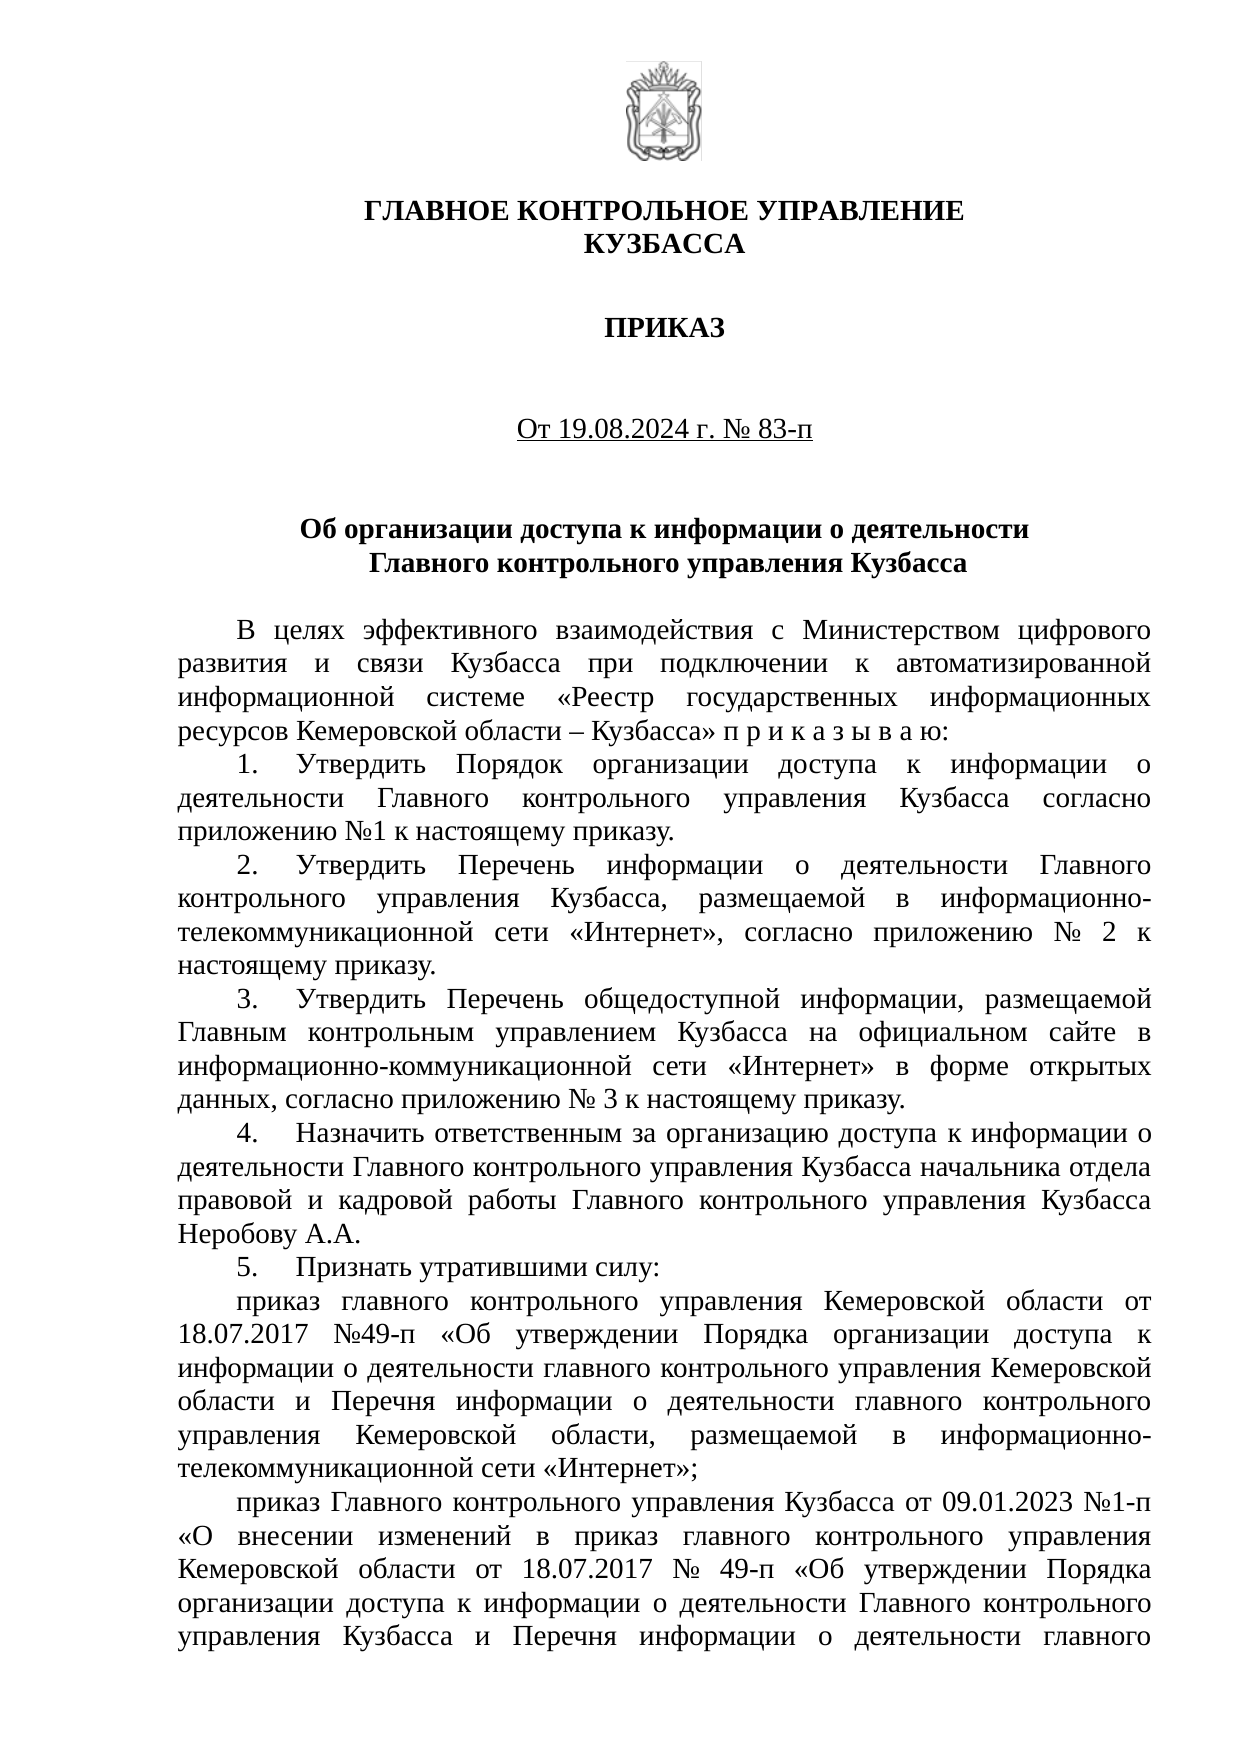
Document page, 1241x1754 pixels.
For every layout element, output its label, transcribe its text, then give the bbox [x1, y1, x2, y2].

text Об организации доступа к информации о деятельности [177, 511, 1152, 545]
list Утвердить Перечень информации о деятельности Главного контрольного управления Кузбасса, размещаемой в информационно-телекоммуникационной сети «Интернет», согласно приложению № 2 к настоящему приказу. [177, 847, 1152, 981]
text Главного контрольного управления Кузбасса [177, 545, 1152, 578]
text ГЛАВНОЕ КОНТРОЛЬНОЕ УПРАВЛЕНИЕ [177, 193, 1152, 226]
text приказ Главного контрольного управления Кузбасса от 09.01.2023 №1-п «О внесении изменений в приказ главного контрольного управления Кемеровской области от 18.07.2017 № 49-п «Об утверждении Порядка организации доступа к информации о деятельности Главного контрольного управления Кузбасса и Перечня информации о деятельности главного [177, 1484, 1152, 1652]
text От 19.08.2024 г. № 83-п [177, 411, 1152, 444]
text ПРИКАЗ [177, 310, 1152, 344]
list Признать утратившими силу: [177, 1249, 1152, 1283]
text КУЗБАССА [177, 226, 1152, 260]
text В целях эффективного взаимодействия с Министерством цифрового развития и связи Кузбасса при подключении к автоматизированной информационной системе «Реестр государственных информационных ресурсов Кемеровской области – Кузбасса» п р и к а з ы в а ю: [177, 612, 1152, 746]
text приказ главного контрольного управления Кемеровской области от 18.07.2017 №49-п «Об утверждении Порядка организации доступа к информации о деятельности главного контрольного управления Кемеровской области и Перечня информации о деятельности главного контрольного управления Кемеровской области, размещаемой в информационно-телекоммуникационной сети «Интернет»; [177, 1283, 1152, 1484]
list Утвердить Порядок организации доступа к информации о деятельности Главного контрольного управления Кузбасса согласно приложению №1 к настоящему приказу. [177, 746, 1152, 847]
list Утвердить Перечень общедоступной информации, размещаемой Главным контрольным управлением Кузбасса на официальном сайте в информационно-коммуникационной сети «Интернет» в форме открытых данных, согласно приложению № 3 к настоящему приказу. [177, 981, 1152, 1115]
list Назначить ответственным за организацию доступа к информации о деятельности Главного контрольного управления Кузбасса начальника отдела правовой и кадровой работы Главного контрольного управления Кузбасса Неробову А.А. [177, 1115, 1152, 1249]
